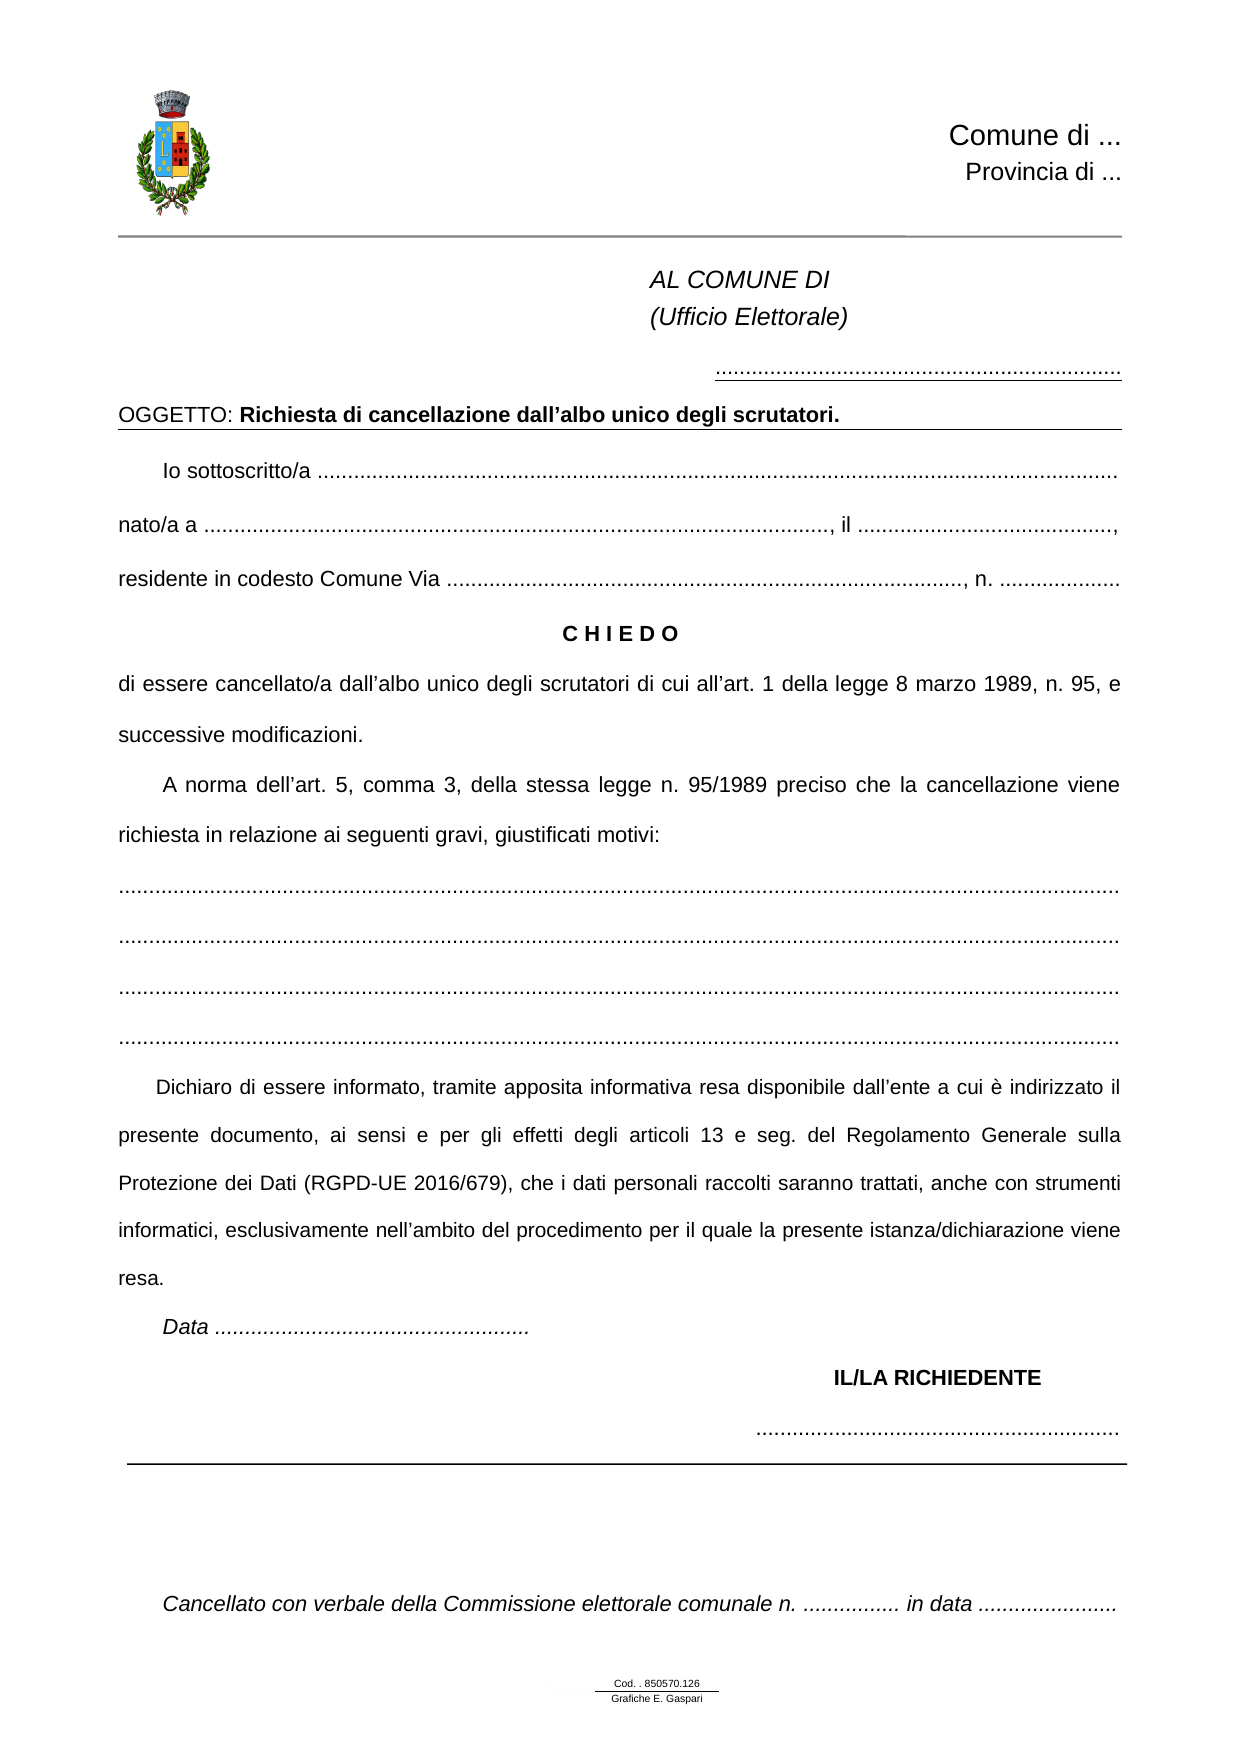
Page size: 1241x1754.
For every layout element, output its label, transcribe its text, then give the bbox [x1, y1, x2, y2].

text Cancellato con verbale della Commissione elettorale comunale n. ................ in data ....................... [118, 1591, 1122, 1617]
text Comune di ... [224, 118, 1122, 152]
text OGGETTO: Richiesta di cancellazione dall’albo unico degli scrutatori. [118, 402, 1122, 429]
text ..................................................................................................................................................................... [118, 873, 1122, 898]
text ..................................................................................................................................................................... [118, 974, 1122, 999]
text Provincia di ... [224, 157, 1122, 185]
picture [122, 87, 224, 219]
text ..................................................................................................................................................................... [118, 923, 1122, 948]
text (Ufficio Elettorale) [118, 302, 1122, 331]
text Dichiaro di essere informato, tramite apposita informativa resa disponibile dall’ente a cui è indirizzato il presente documento, ai sensi e per gli effetti degli articoli 13 e seg. del Regolamento Generale sulla Protezione dei Dati (RGPD-UE 2016/679), che i dati personali raccolti saranno trattati, anche con strumenti informatici, esclusivamente nell’ambito del procedimento per il quale la presente istanza/dichiarazione viene resa. [118, 1074, 1122, 1290]
text Data .................................................... [118, 1314, 1122, 1339]
text AL COMUNE DI [118, 265, 1122, 293]
text ................................................................... [715, 351, 1122, 380]
text di essere cancellato/a dall’albo unico degli scrutatori di cui all’art. 1 della legge 8 marzo 1989, n. 95, e successive modificazioni. [118, 671, 1122, 747]
text Io sottoscritto/a .................................................................................................................................... nato/a a ......................................................................................................., il .........................................., residente in codesto Comune Via ....................................................................................., n. .................... [118, 455, 1122, 592]
text CHIEDO [118, 621, 1122, 646]
text ............................................................ [709, 1415, 1122, 1440]
text A norma dell’art. 5, comma 3, della stessa legge n. 95/1989 preciso che la cancellazione viene richiesta in relazione ai seguenti gravi, giustificati motivi: [118, 772, 1122, 848]
text IL/LA RICHIEDENTE [709, 1364, 1122, 1390]
text ..................................................................................................................................................................... [118, 1024, 1122, 1049]
